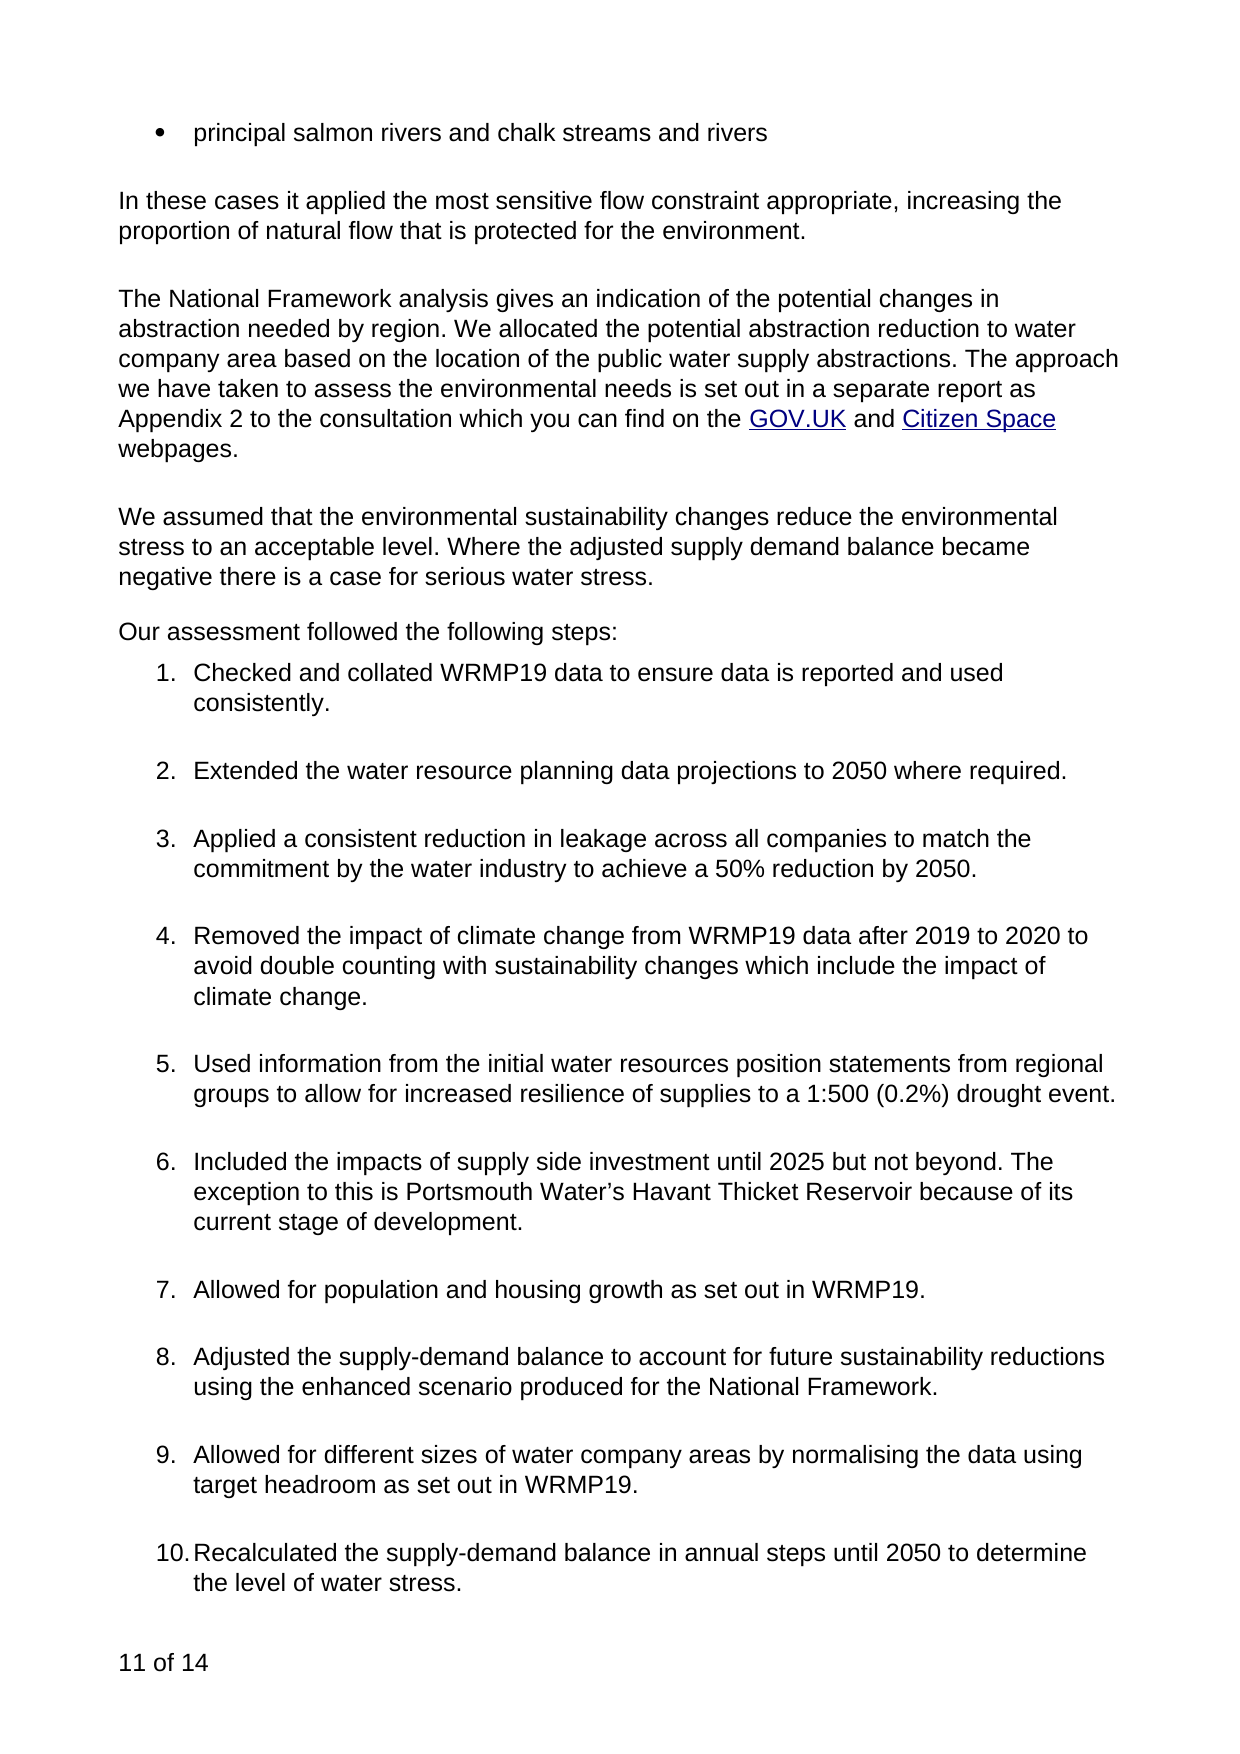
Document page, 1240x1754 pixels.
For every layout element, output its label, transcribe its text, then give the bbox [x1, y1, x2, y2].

list Allowed for different sizes of water company areas by normalising the data using target headroom as set out in WRMP19. [156, 1440, 1121, 1499]
text The National Framework analysis gives an indication of the potential changes in abstraction needed by region. We allocated the potential abstraction reduction to water company area based on the location of the public water supply abstractions. The approach we have taken to assess the environmental needs is set out in a separate report as Appendix 2 to the consultation which you can find on the GOV.UK and Citizen Space webpages. [118, 283, 1121, 463]
list Extended the water resource planning data projections to 2050 where required. [156, 756, 1121, 785]
list Used information from the initial water resources position statements from regional groups to allow for increased resilience of supplies to a 1:500 (0.2%) drought event. [156, 1049, 1121, 1108]
list Included the impacts of supply side investment until 2025 but not beyond. The exception to this is Portsmouth Water’s Havant Thicket Reservoir because of its current stage of development. [156, 1147, 1121, 1236]
list Removed the impact of climate change from WRMP19 data after 2019 to 2020 to avoid double counting with sustainability changes which include the impact of climate change. [156, 921, 1121, 1010]
list Applied a consistent reduction in leakage across all companies to match the commitment by the water industry to achieve a 50% reduction by 2050. [156, 823, 1121, 882]
text We assumed that the environmental sustainability changes reduce the environmental stress to an acceptable level. Where the adjusted supply demand balance became negative there is a case for serious water stress. [118, 502, 1121, 591]
text Our assessment followed the following steps: [118, 617, 1121, 646]
list Adjusted the supply-demand balance to account for future sustainability reductions using the enhanced scenario produced for the National Framework. [156, 1342, 1121, 1401]
list Checked and collated WRMP19 data to ensure data is reported and used consistently. [156, 658, 1121, 717]
list principal salmon rivers and chalk streams and rivers [156, 118, 1121, 147]
text In these cases it applied the most sensitive flow constraint appropriate, increasing the proportion of natural flow that is protected for the environment. [118, 186, 1121, 245]
list Recalculated the supply-demand balance in annual steps until 2050 to determine the level of water stress. [156, 1538, 1121, 1596]
list Allowed for population and housing growth as set out in WRMP19. [156, 1274, 1121, 1303]
